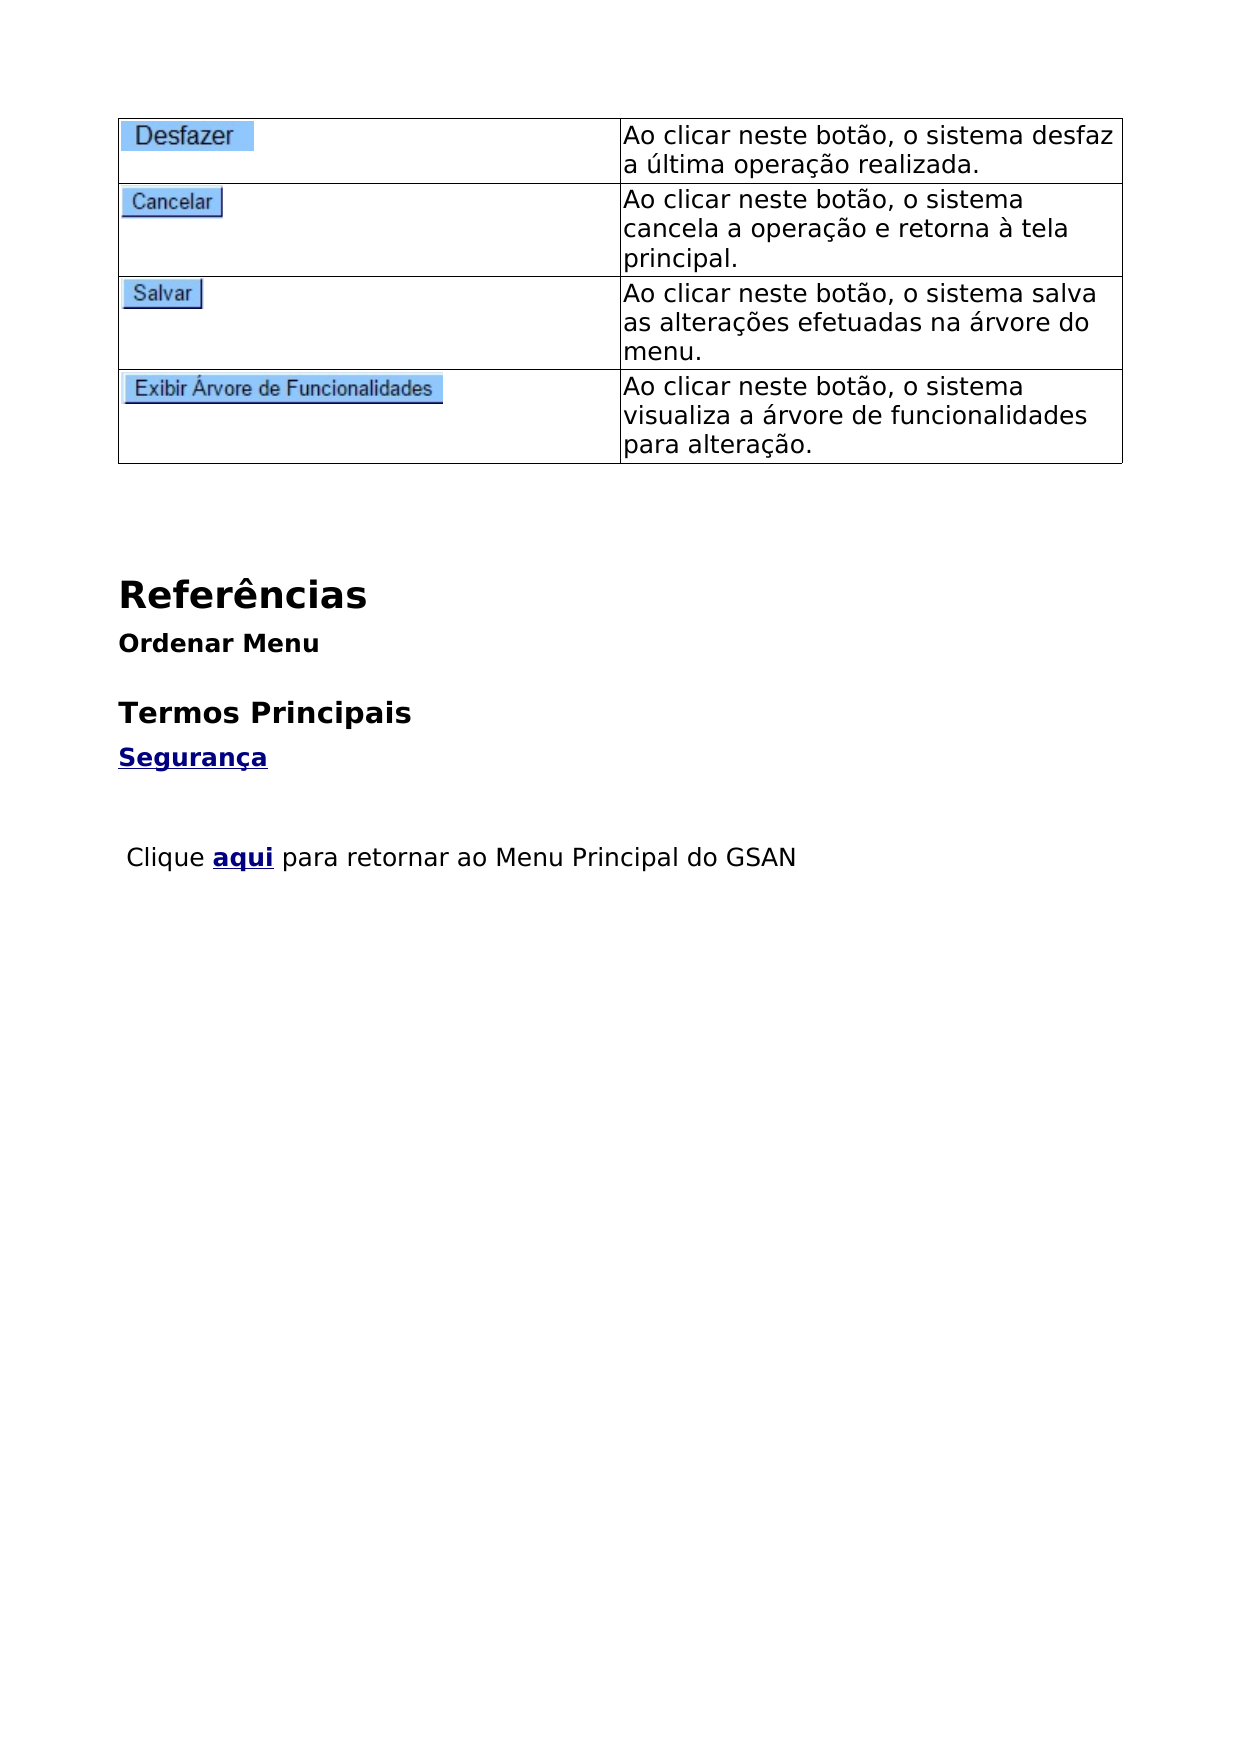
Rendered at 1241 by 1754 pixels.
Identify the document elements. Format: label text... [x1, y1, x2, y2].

picture [121, 185, 223, 219]
table_cell Ao clicar neste botão, o sistema visualiza a árvore de funcionalidades para alteração. [621, 370, 1122, 463]
picture [121, 372, 443, 404]
text Clique aqui para retornar ao Menu Principal do GSAN [118, 784, 1122, 872]
table_cell [119, 277, 620, 369]
subtitle Termos Principais [118, 696, 1122, 730]
subtitle Referências [118, 573, 1122, 617]
table_cell [119, 184, 620, 276]
table_cell [119, 119, 620, 182]
picture [121, 278, 204, 309]
text Ordenar Menu [118, 629, 1122, 659]
table_cell [119, 370, 620, 463]
table_cell Ao clicar neste botão, o sistema desfaz a última operação realizada. [621, 119, 1122, 182]
table_cell Ao clicar neste botão, o sistema salva as alterações efetuadas na árvore do menu. [621, 277, 1122, 369]
picture [121, 121, 254, 151]
text Segurança [118, 743, 1122, 772]
table_cell Ao clicar neste botão, o sistema cancela a operação e retorna à tela principal. [621, 184, 1122, 276]
